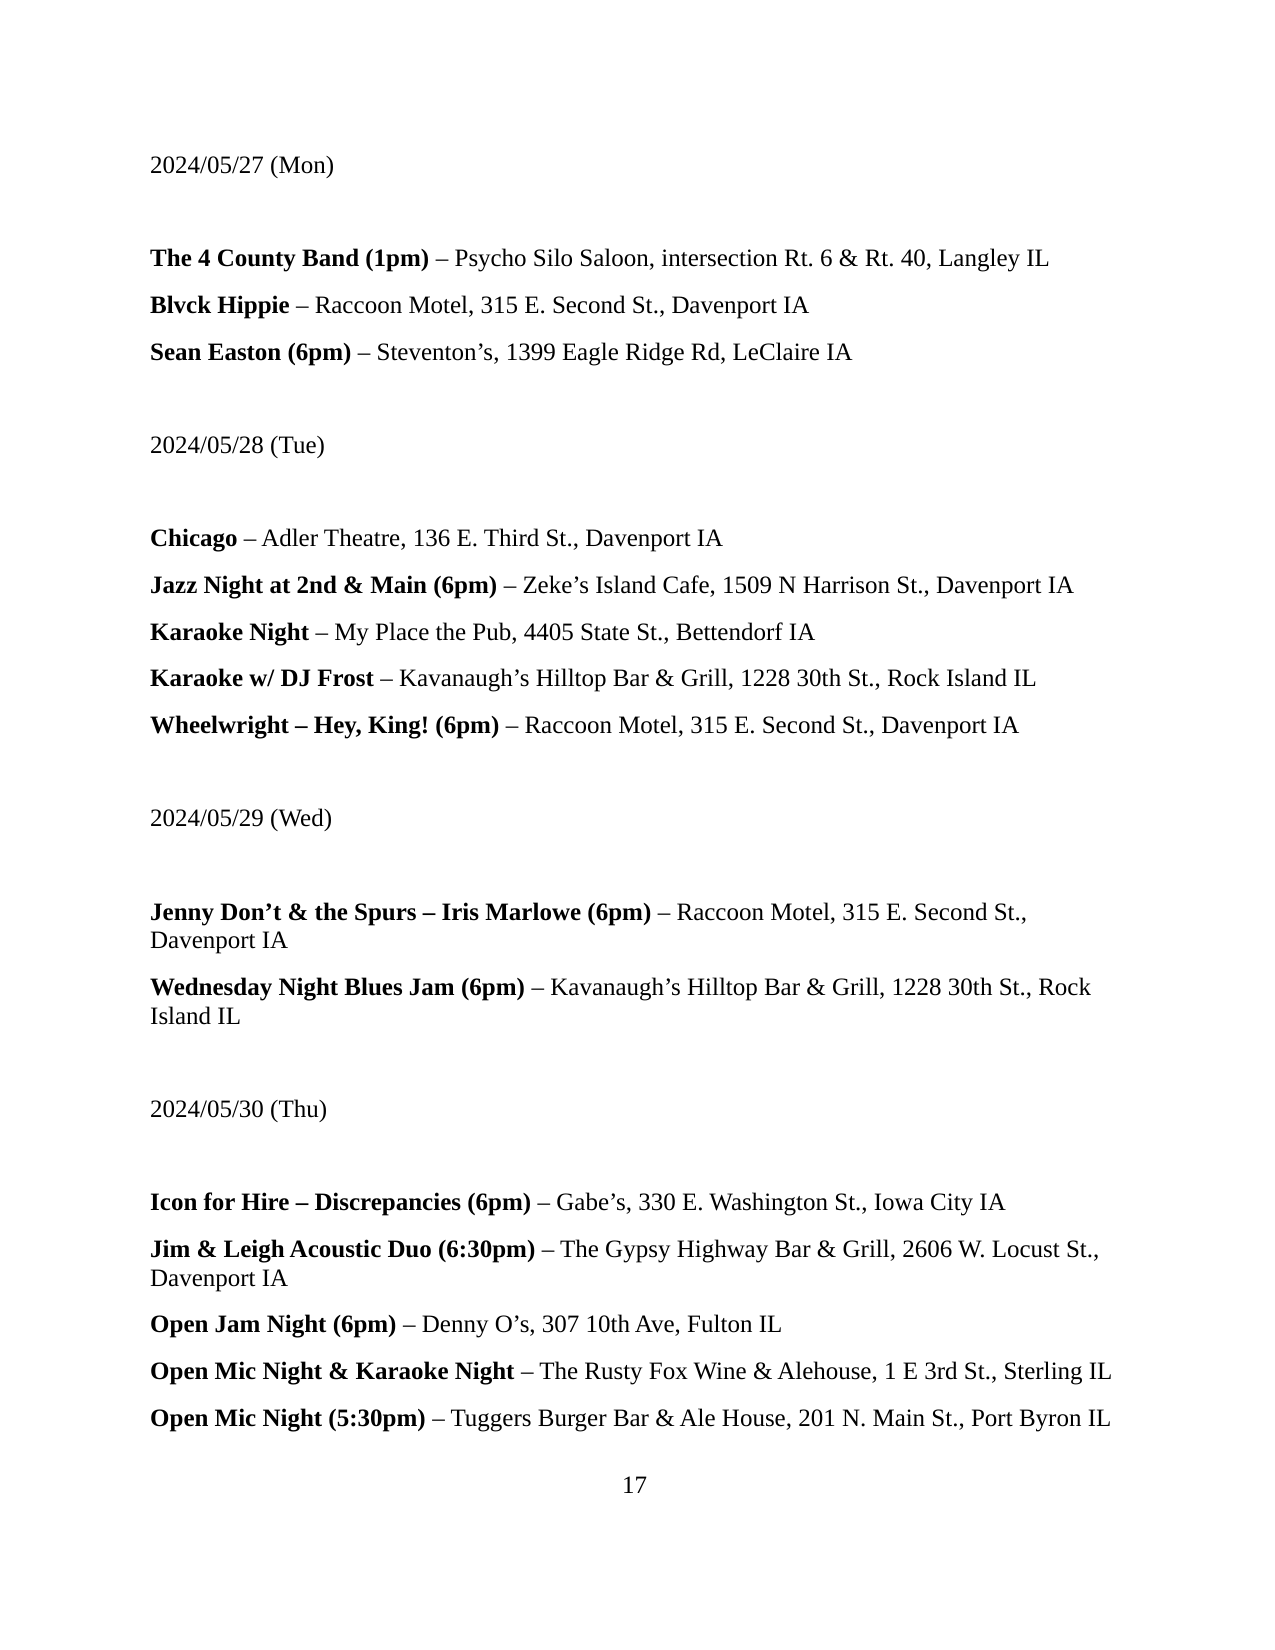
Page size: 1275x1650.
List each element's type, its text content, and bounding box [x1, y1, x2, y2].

text Jenny Don’t & the Spurs – Iris Marlowe (6pm) – Raccoon Motel, 315 E. Second St., Davenport IA [150, 897, 1125, 954]
text Jazz Night at 2nd & Main (6pm) – Zeke’s Island Cafe, 1509 N Harrison St., Davenport IA [150, 570, 1125, 599]
text Wheelwright – Hey, King! (6pm) – Raccoon Motel, 315 E. Second St., Davenport IA [150, 710, 1125, 739]
text Blvck Hippie – Raccoon Motel, 315 E. Second St., Davenport IA [150, 290, 1125, 319]
text Sean Easton (6pm) – Steventon’s, 1399 Eagle Ridge Rd, LeClaire IA [150, 337, 1125, 365]
text 2024/05/27 (Mon) [150, 150, 1125, 179]
text Chicago – Adler Theatre, 136 E. Third St., Davenport IA [150, 523, 1125, 552]
text Open Mic Night & Karaoke Night – The Rusty Fox Wine & Alehouse, 1 E 3rd St., Sterling IL [150, 1356, 1125, 1385]
text Karaoke Night – My Place the Pub, 4405 State St., Bettendorf IA [150, 617, 1125, 645]
text 2024/05/28 (Tue) [150, 430, 1125, 459]
text 2024/05/30 (Thu) [150, 1094, 1125, 1123]
text Open Mic Night (5:30pm) – Tuggers Burger Bar & Ale House, 201 N. Main St., Port Byron IL [150, 1403, 1125, 1432]
text Wednesday Night Blues Jam (6pm) – Kavanaugh’s Hilltop Bar & Grill, 1228 30th St., Rock Island IL [150, 972, 1125, 1029]
text Icon for Hire – Discrepancies (6pm) – Gabe’s, 330 E. Washington St., Iowa City IA [150, 1187, 1125, 1216]
text Jim & Leigh Acoustic Duo (6:30pm) – The Gypsy Highway Bar & Grill, 2606 W. Locust St., Davenport IA [150, 1234, 1125, 1292]
text Karaoke w/ DJ Frost – Kavanaugh’s Hilltop Bar & Grill, 1228 30th St., Rock Island IL [150, 663, 1125, 692]
text 2024/05/29 (Wed) [150, 803, 1125, 832]
text Open Jam Night (6pm) – Denny O’s, 307 10th Ave, Fulton IL [150, 1309, 1125, 1338]
text The 4 County Band (1pm) – Psycho Silo Saloon, intersection Rt. 6 & Rt. 40, Langley IL [150, 243, 1125, 272]
